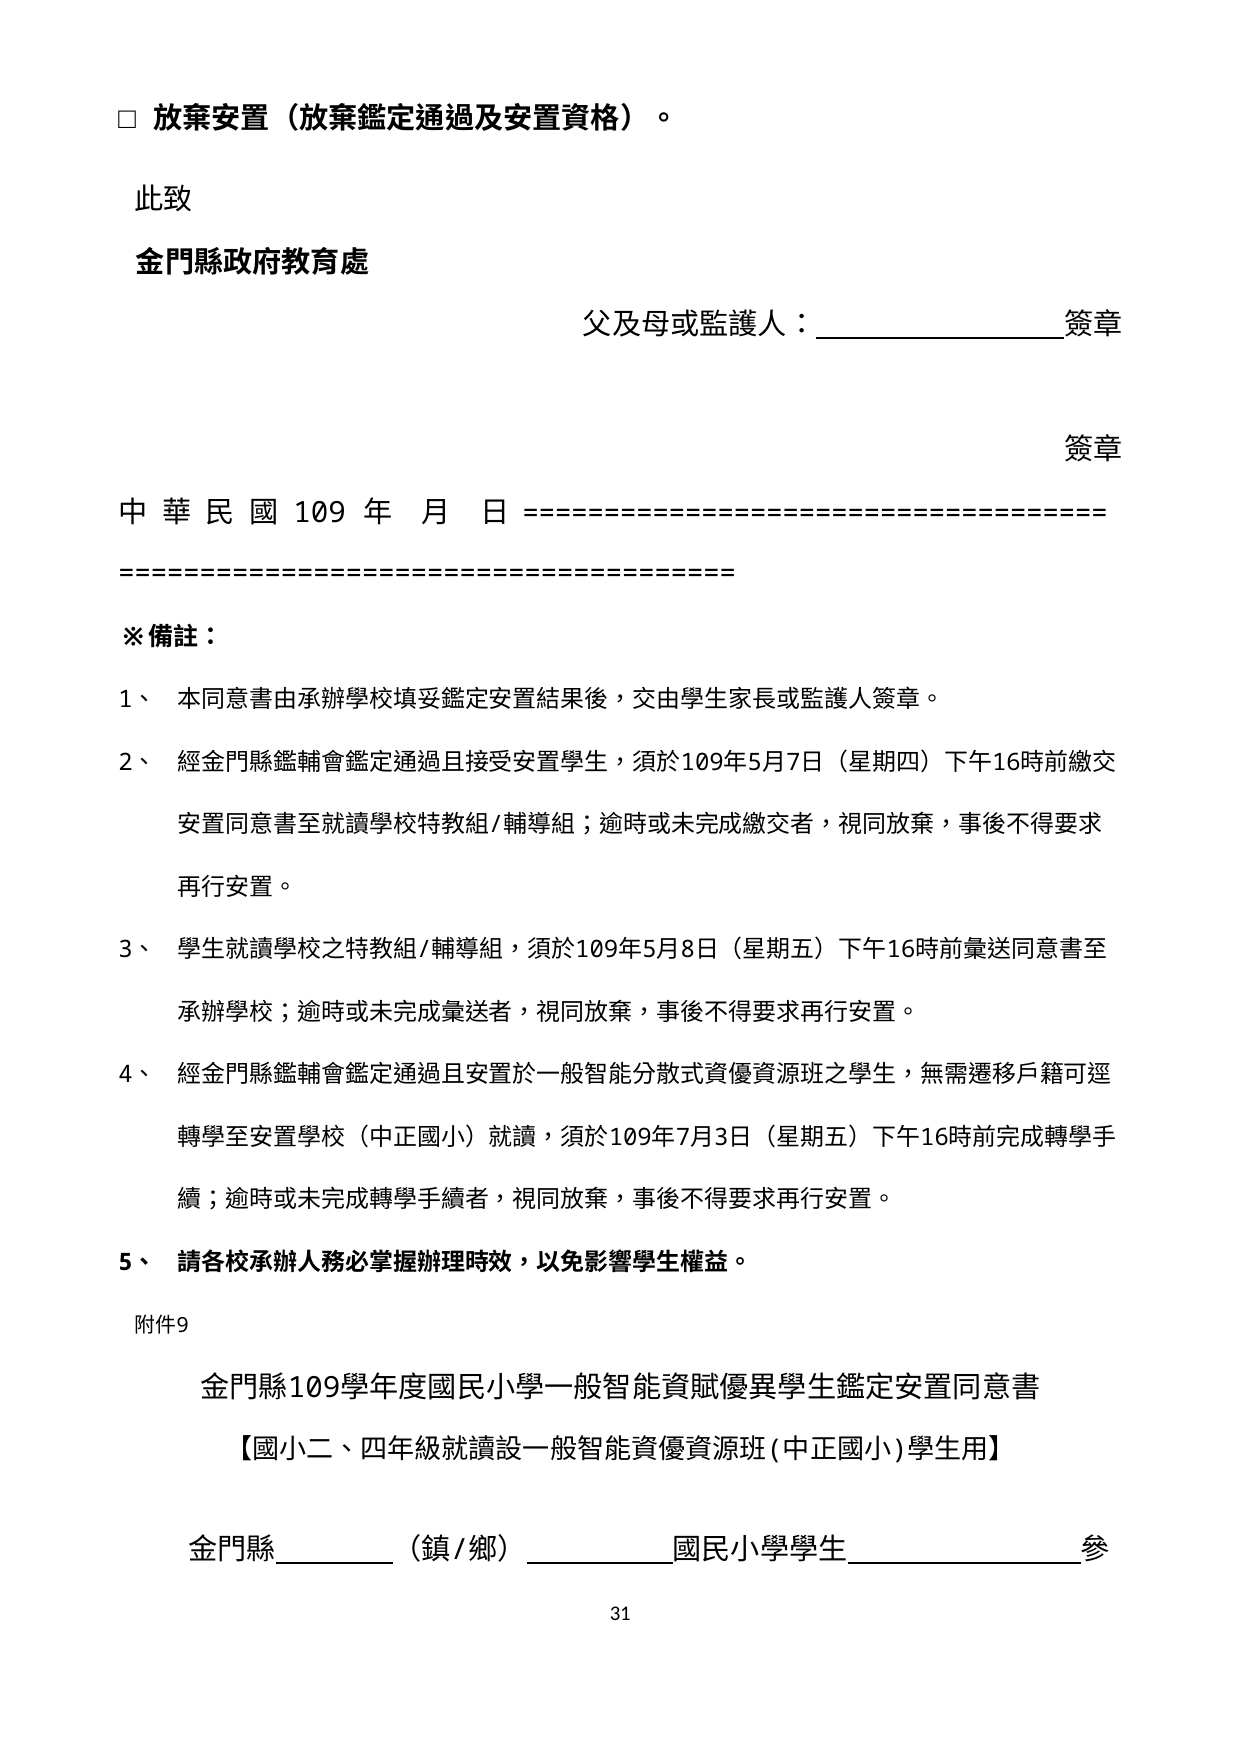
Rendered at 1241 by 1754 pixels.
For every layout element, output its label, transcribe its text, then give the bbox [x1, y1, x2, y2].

text 【國小二、四年級就讀設一般智能資優資源班(中正國小)學生用】 [118, 1405, 1122, 1468]
text 金門縣政府教育處 [118, 218, 1122, 280]
text 金門縣 （鎮/鄉） 國民小學學生 參 [118, 1505, 1122, 1568]
list 學生就讀學校之特教組/輔導組，須於109年5月8日（星期五）下午16時前彙送同意書至承辦學校；逾時或未完成彙送者，視同放棄，事後不得要求再行安置。 [118, 905, 1122, 1030]
text □ 放棄安置（放棄鑑定通過及安置資格）。 [118, 94, 1122, 137]
text 附件9 [118, 1280, 1122, 1343]
list 經金門縣鑑輔會鑑定通過且接受安置學生，須於109年5月7日（星期四）下午16時前繳交安置同意書至就讀學校特教組/輔導組；逾時或未完成繳交者，視同放棄，事後不得要求再行安置。 [118, 718, 1122, 905]
text 簽章 [118, 343, 1122, 468]
list 本同意書由承辦學校填妥鑑定安置結果後，交由學生家長或監護人簽章。 [118, 655, 1122, 718]
text 父及母或監護人： 簽章 [118, 280, 1122, 343]
list 經金門縣鑑輔會鑑定通過且安置於一般智能分散式資優資源班之學生，無需遷移戶籍可逕轉學至安置學校（中正國小）就讀，須於109年7月3日（星期五）下午16時前完成轉學手續；逾時或未完成轉學手續者，視同放棄，事後不得要求再行安置。 [118, 1030, 1122, 1218]
list 請各校承辦人務必掌握辦理時效，以免影響學生權益。 [118, 1218, 1122, 1280]
text ※備註： [118, 593, 1122, 655]
text 此致 [118, 155, 1122, 218]
text 金門縣109學年度國民小學一般智能資賦優異學生鑑定安置同意書 [118, 1343, 1122, 1405]
text 中 華 民 國 109 年 月 日 ========================================================================== [118, 468, 1122, 593]
